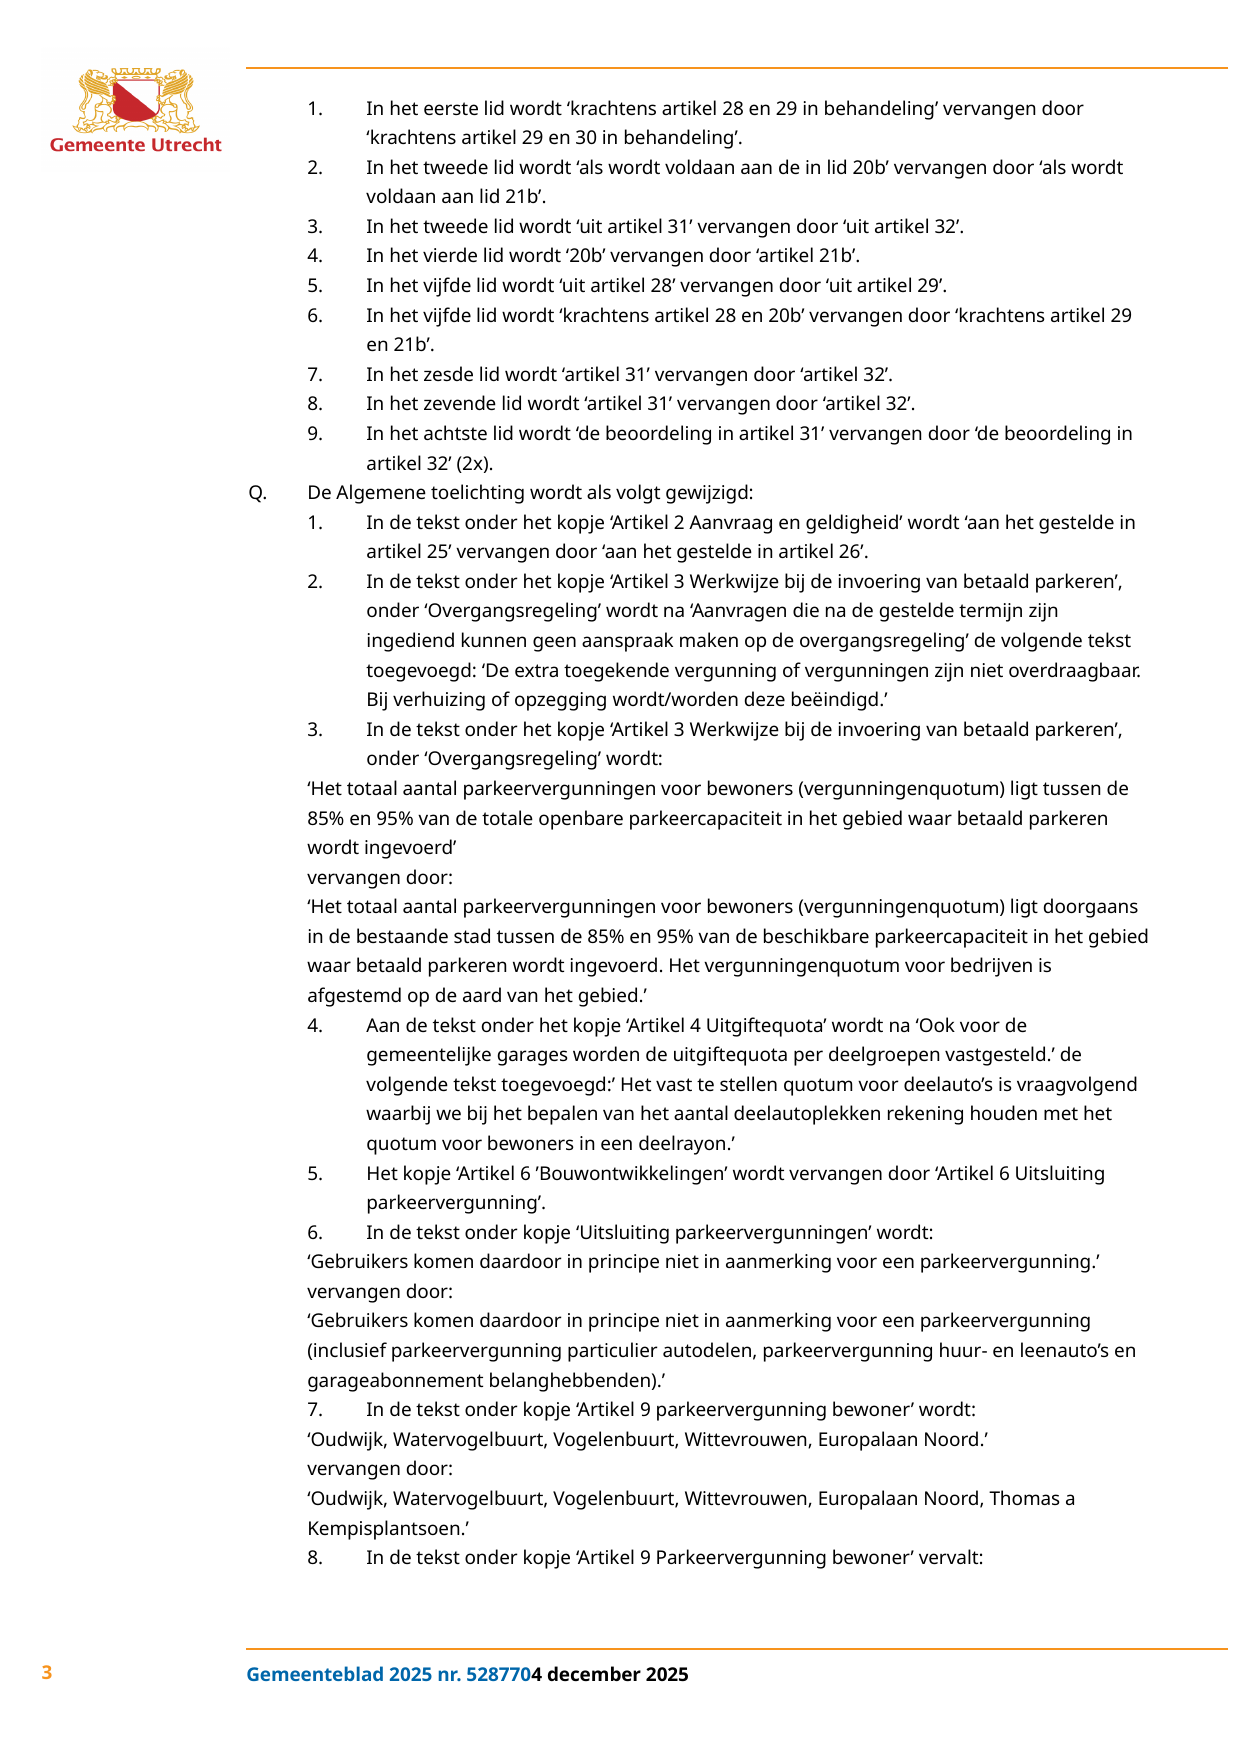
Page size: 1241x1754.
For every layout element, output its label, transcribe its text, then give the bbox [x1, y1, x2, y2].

list In het zesde lid wordt ‘artikel 31’ vervangen door ‘artikel 32’. [307, 361, 1152, 387]
list In het tweede lid wordt ‘uit artikel 31’ vervangen door ‘uit artikel 32’. [307, 213, 1152, 239]
list In de tekst onder het kopje ‘Artikel 3 Werkwijze bij de invoering van betaald parkeren’, onder ‘Overgangsregeling’ wordt: [307, 716, 1152, 771]
list In de tekst onder het kopje ‘Artikel 2 Aanvraag en geldigheid’ wordt ‘aan het gestelde in artikel 25’ vervangen door ‘aan het gestelde in artikel 26’. [307, 509, 1152, 564]
list In de tekst onder kopje ‘Artikel 9 Parkeervergunning bewoner’ vervalt: [307, 1544, 1152, 1570]
list In het eerste lid wordt ‘krachtens artikel 28 en 29 in behandeling’ vervangen door ‘krachtens artikel 29 en 30 in behandeling’. [307, 95, 1152, 150]
list In het achtste lid wordt ‘de beoordeling in artikel 31’ vervangen door ‘de beoordeling in artikel 32’ (2x). [307, 420, 1152, 476]
list In de tekst onder kopje ‘Uitsluiting parkeervergunningen’ wordt: [307, 1219, 1152, 1245]
list ‘Gebruikers komen daardoor in principe niet in aanmerking voor een parkeervergunning (inclusief parkeervergunning particulier autodelen, parkeervergunning huur- en leenauto’s en garageabonnement belanghebbenden).’ [248, 1308, 1152, 1393]
list vervangen door: [248, 1456, 1152, 1481]
list Het kopje ‘Artikel 6 ’Bouwontwikkelingen’ wordt vervangen door ‘Artikel 6 Uitsluiting parkeervergunning’. [307, 1160, 1152, 1215]
list De Algemene toelichting wordt als volgt gewijzigd: [248, 479, 1152, 505]
list ‘Oudwijk, Watervogelbuurt, Vogelenbuurt, Wittevrouwen, Europalaan Noord.’ [248, 1426, 1152, 1452]
list ‘Het totaal aantal parkeervergunningen voor bewoners (vergunningenquotum) ligt tussen de 85% en 95% van de totale openbare parkeercapaciteit in het gebied waar betaald parkeren wordt ingevoerd’ [248, 775, 1152, 860]
list In het vijfde lid wordt ‘uit artikel 28’ vervangen door ‘uit artikel 29’. [307, 272, 1152, 298]
list In het tweede lid wordt ‘als wordt voldaan aan de in lid 20b’ vervangen door ‘als wordt voldaan aan lid 21b’. [307, 154, 1152, 209]
picture [41, 47, 231, 172]
list vervangen door: [248, 864, 1152, 890]
list In de tekst onder kopje ‘Artikel 9 parkeervergunning bewoner’ wordt: [307, 1396, 1152, 1422]
list Aan de tekst onder het kopje ‘Artikel 4 Uitgiftequota’ wordt na ‘Ook voor de gemeentelijke garages worden de uitgiftequota per deelgroepen vastgesteld.’ de volgende tekst toegevoegd:’ Het vast te stellen quotum voor deelauto’s is vraagvolgend waarbij we bij het bepalen van het aantal deelautoplekken rekening houden met het quotum voor bewoners in een deelrayon.’ [307, 1012, 1152, 1156]
list ‘Gebruikers komen daardoor in principe niet in aanmerking voor een parkeervergunning.’ [248, 1248, 1152, 1274]
list In het vierde lid wordt ‘20b’ vervangen door ‘artikel 21b’. [307, 243, 1152, 268]
list ‘Oudwijk, Watervogelbuurt, Vogelenbuurt, Wittevrouwen, Europalaan Noord, Thomas a Kempisplantsoen.’ [248, 1485, 1152, 1541]
list In de tekst onder het kopje ‘Artikel 3 Werkwijze bij de invoering van betaald parkeren’, onder ‘Overgangsregeling’ wordt na ‘Aanvragen die na de gestelde termijn zijn ingediend kunnen geen aanspraak maken op de overgangsregeling’ de volgende tekst toegevoegd: ‘De extra toegekende vergunning of vergunningen zijn niet overdraagbaar. Bij verhuizing of opzegging wordt/worden deze beëindigd.’ [307, 568, 1152, 712]
list vervangen door: [248, 1278, 1152, 1304]
list ‘Het totaal aantal parkeervergunningen voor bewoners (vergunningenquotum) ligt doorgaans in de bestaande stad tussen de 85% en 95% van de beschikbare parkeercapaciteit in het gebied waar betaald parkeren wordt ingevoerd. Het vergunningenquotum voor bedrijven is afgestemd op de aard van het gebied.’ [248, 893, 1152, 1008]
list In het vijfde lid wordt ‘krachtens artikel 28 en 20b’ vervangen door ‘krachtens artikel 29 en 21b’. [307, 302, 1152, 357]
list In het zevende lid wordt ‘artikel 31’ vervangen door ‘artikel 32’. [307, 391, 1152, 416]
